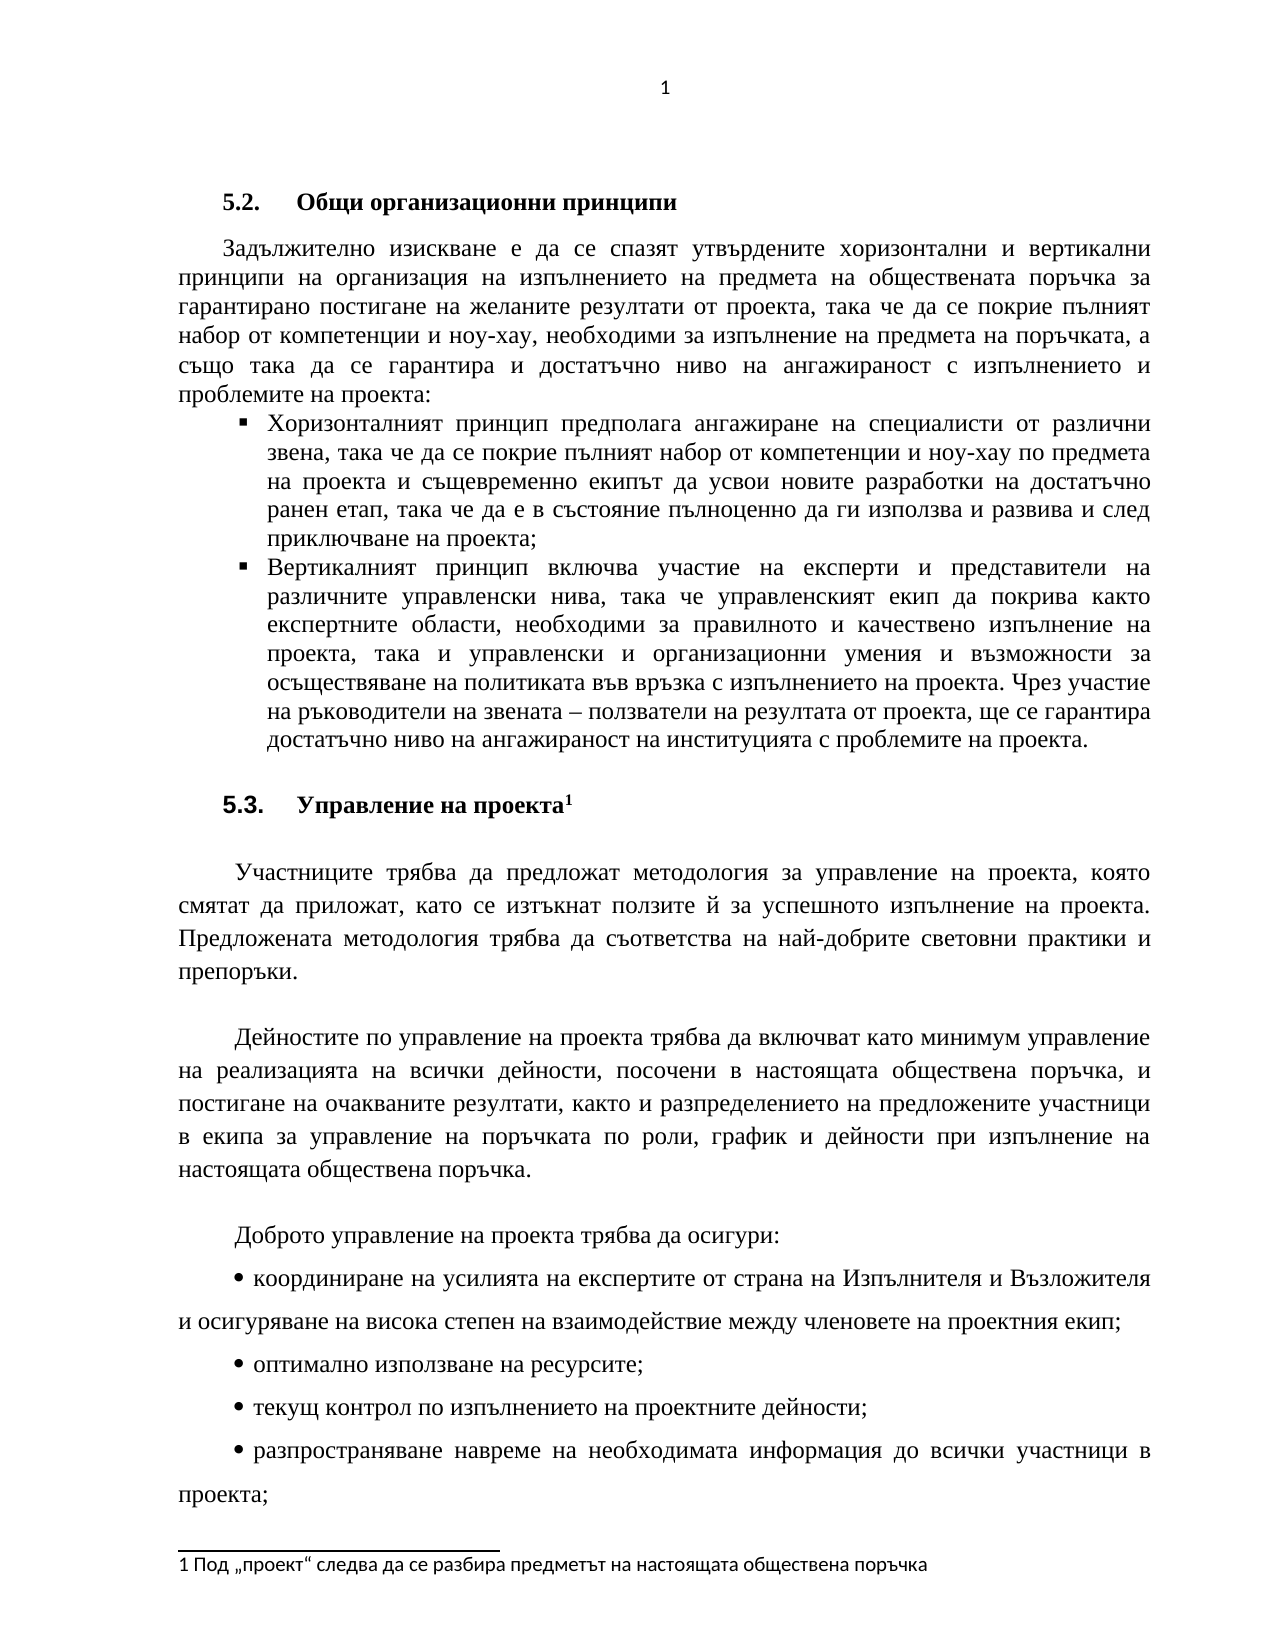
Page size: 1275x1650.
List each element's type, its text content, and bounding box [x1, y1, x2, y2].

list Под „проект“ следва да се разбира предметът на настоящата обществена поръчка [178, 1551, 1152, 1576]
list координиране на усилията на експертите от страна на Изпълнителя и Възложителя и осигуряване на висока степен на взаимодействие между членовете на проектния екип; [178, 1263, 1152, 1335]
subtitle Управление на проекта [222, 791, 1152, 819]
list текущ контрол по изпълнението на проектните дейности; [178, 1392, 1152, 1421]
text Дейностите по управление на проекта трябва да включват като минимум управление на реализацията на всички дейности, посочени в настоящата обществена поръчка, и постигане на очакваните резултати, както и разпределението на предложените участници в екипа за управление на поръчката по роли, график и дейности при изпълнение на настоящата обществена поръчка. [178, 1022, 1152, 1183]
list Вертикалният принцип включва участие на експерти и представители на различните управленски нива, така че управленският екип да покрива както експертните области, необходими за правилното и качествено изпълнение на проекта, така и управленски и организационни умения и възможности за осъществяване на политиката във връзка с изпълнението на проекта. Чрез участие на ръководители на звената – ползватели на резултата от проекта, ще се гарантира достатъчно ниво на ангажираност на институцията с проблемите на проекта. [237, 552, 1152, 753]
text Задължително изискване е да се спазят утвърдените хоризонтални и вертикални принципи на организация на изпълнението на предмета на обществената поръчка за гарантирано постигане на желаните резултати от проекта, така че да се покрие пълният набор от компетенции и ноу-хау, необходими за изпълнение на предмета на поръчката, а също така да се гарантира и достатъчно ниво на ангажираност с изпълнението и проблемите на проекта: [178, 233, 1152, 408]
list оптимално използване на ресурсите; [178, 1349, 1152, 1378]
list Хоризонталният принцип предполага ангажиране на специалисти от различни звена, така че да се покрие пълният набор от компетенции и ноу-хау по предмета на проекта и същевременно екипът да усвои новите разработки на достатъчно ранен етап, така че да е в състояние пълноценно да ги използва и развива и след приключване на проекта; [237, 408, 1152, 552]
text Участниците трябва да предложат методология за управление на проекта, която смятат да приложат, като се изтъкнат ползите й за успешното изпълнение на проекта. Предложената методология трябва да съответства на най-добрите световни практики и препоръки. [178, 857, 1152, 984]
list разпространяване навреме на необходимата информация до всички участници в проекта; [178, 1436, 1152, 1507]
text Доброто управление на проекта трябва да осигури: [178, 1220, 1152, 1249]
subtitle Общи организационни принципи [222, 187, 1152, 216]
